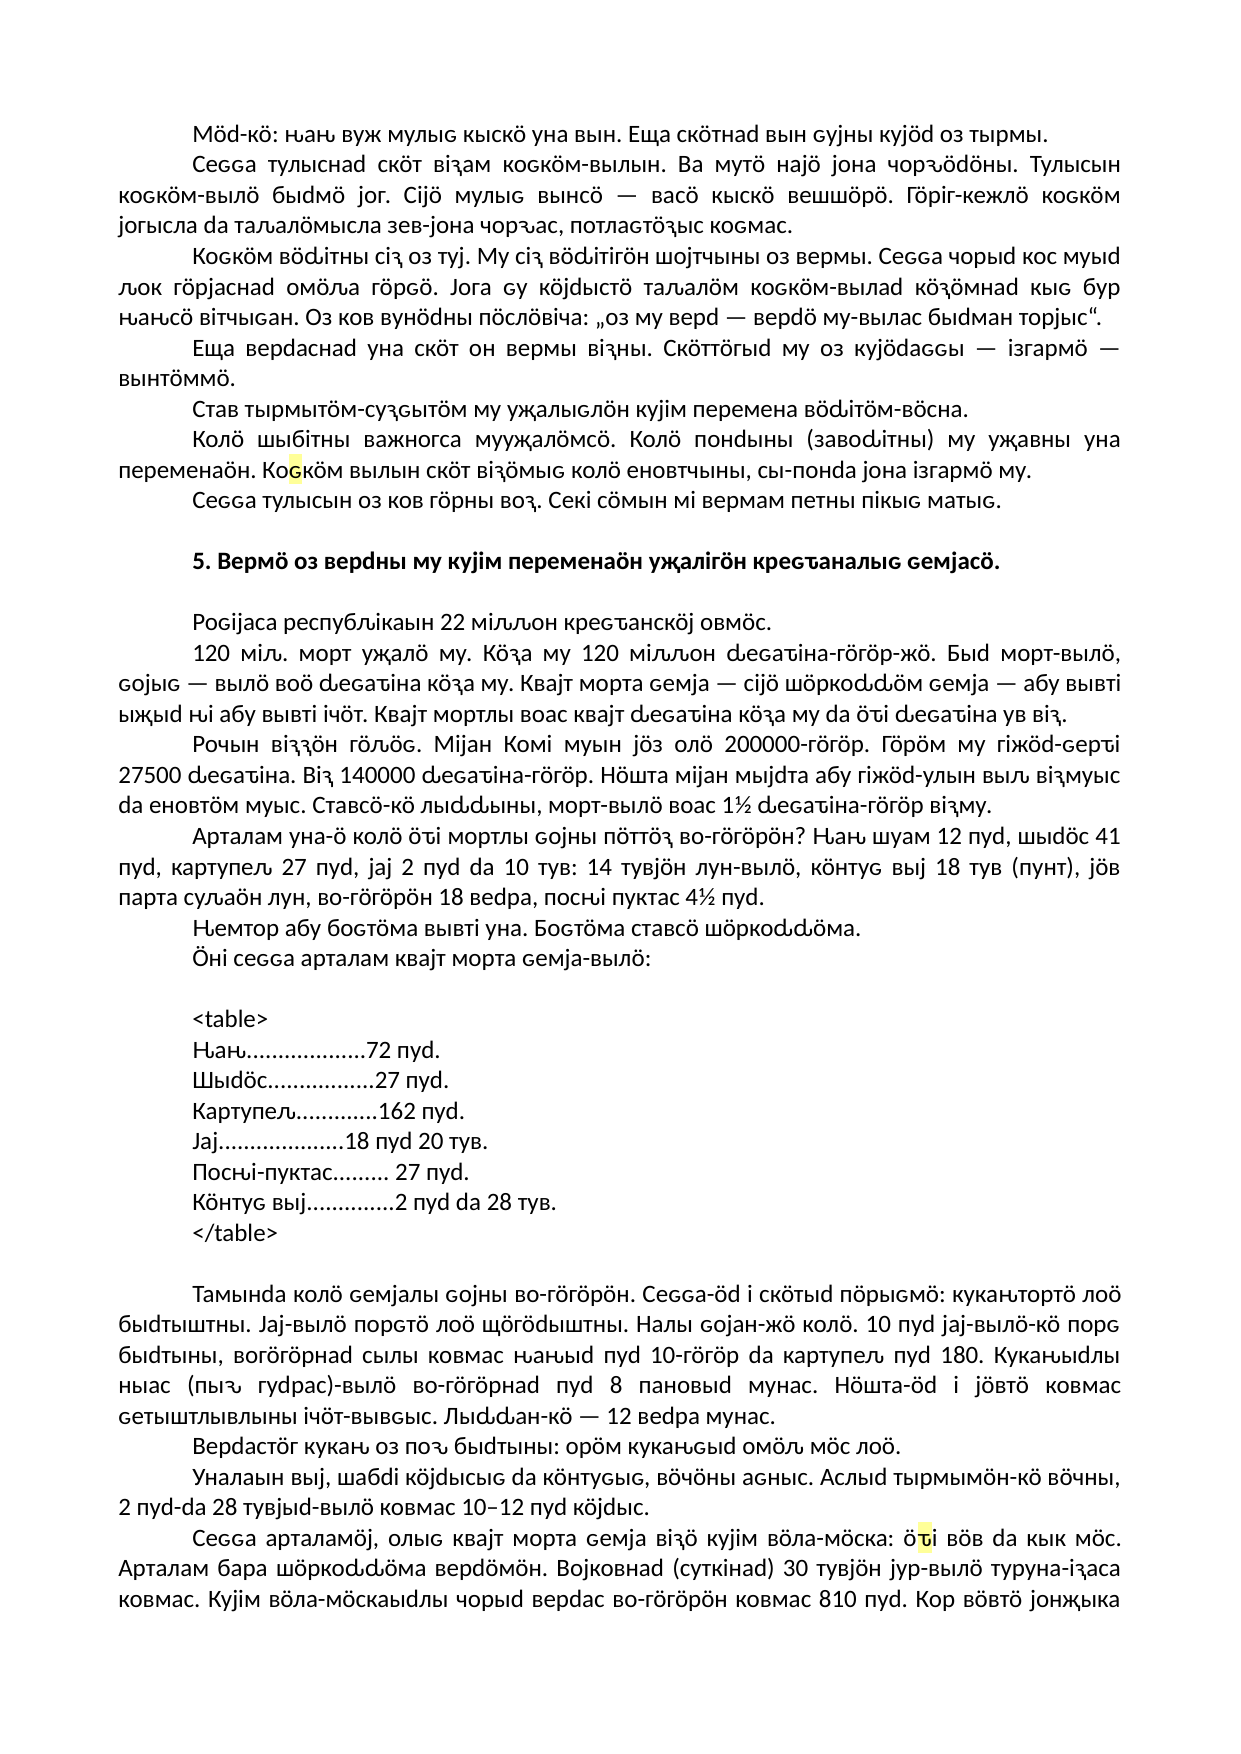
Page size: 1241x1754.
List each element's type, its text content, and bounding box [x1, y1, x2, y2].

text Шыԁӧс.................27 пуԁ. [118, 1064, 1122, 1095]
text Картупеԉ.............162 пуԁ. [118, 1095, 1122, 1125]
text Став тырмытӧм-суԇԍытӧм му уҗалыԍлӧн кујім перемена вӧԃітӧм-вӧсна. [118, 393, 1122, 423]
text Ԋаԋ...................72 пуԁ. [118, 1034, 1122, 1064]
text Ӧні сеԍԍа арталам квајт морта ԍемја-вылӧ: [118, 942, 1122, 973]
text Тамынԁа колӧ ԍемјалы ԍојны во-гӧгӧрӧн. Сеԍԍа-ӧԁ і скӧтыԁ пӧрыԍмӧ: кукаԋтортӧ лоӧ быԁтыштны. Јај-вылӧ порԍтӧ лоӧ щӧгӧԁыштны. Налы ԍојан-жӧ колӧ. 10 пуԁ јај-вылӧ-кӧ порԍ быԁтыны, вогӧгӧрнаԁ сылы ковмас ԋаԋыԁ пуԁ 10-гӧгӧр ԁа картупеԉ пуԁ 180. Кукаԋыԁлы ныас (пыԅ гуԁрас)-вылӧ во-гӧгӧрнаԁ пуԁ 8 пановыԁ мунас. Нӧшта-ӧԁ і јӧвтӧ ковмас ԍетыштлывлыны ічӧт-вывԍыс. Лыԃԃан-кӧ — 12 веԁра мунас. [118, 1278, 1122, 1431]
text Верԁастӧг кукаԋ оз поԅ быԁтыны: орӧм кукаԋԍыԁ омӧԉ мӧс лоӧ. [118, 1431, 1122, 1461]
text <table> [118, 1003, 1122, 1034]
text Ԋемтор абу боԍтӧма вывті уна. Боԍтӧма ставсӧ шӧркоԃԃӧма. [118, 912, 1122, 942]
text Колӧ шыбітны важногса мууҗалӧмсӧ. Колӧ понԁыны (завоԃітны) му уҗавны уна переменаӧн. Коԍкӧм вылын скӧт віԇӧмыԍ колӧ еновтчыны, сы-понԁа јона ізгармӧ му. [118, 423, 1122, 484]
text Уналаын выј, шабԁі кӧјԁысыԍ ԁа кӧнтуԍыԍ, вӧчӧны аԍныс. Аслыԁ тырмымӧн-кӧ вӧчны, 2 пуԁ-ԁа 28 тувјыԁ-вылӧ ковмас 10–12 пуԁ кӧјԁыс. [118, 1461, 1122, 1522]
text Посԋі-пуктас......... 27 пуԁ. [118, 1156, 1122, 1186]
text 5. Вермӧ оз верԁны му кујім переменаӧн уҗалігӧн креԍԏаналыԍ ԍемјасӧ. [118, 545, 1122, 576]
text Роԍіјаса респубԉікаын 22 міԉԉон креԍԏанскӧј овмӧс. [118, 606, 1122, 637]
text Кӧнтуԍ выј..............2 пуԁ ԁа 28 тув. [118, 1186, 1122, 1217]
text </table> [118, 1217, 1122, 1247]
text Коԍкӧм вӧԃітны сіԇ оз туј. Му сіԇ вӧԃітігӧн шојтчыны оз вермы. Сеԍԍа чорыԁ кос муыԁ ԉок гӧрјаснаԁ омӧԉа гӧрԍӧ. Јога ԍу кӧјԁыстӧ таԉалӧм коԍкӧм-вылаԁ кӧԇӧмнаԁ кыԍ бур ԋаԋсӧ вітчыԍан. Оз ков вунӧԁны пӧслӧвіча: „оз му верԁ — верԁӧ му-вылас быԁман торјыс“. [118, 240, 1122, 332]
text Сеԍԍа тулысын оз ков гӧрны воԇ. Секі сӧмын мі вермам петны пікыԍ матыԍ. [118, 484, 1122, 515]
text Арталам уна-ӧ колӧ ӧԏі мортлы ԍојны пӧттӧԇ во-гӧгӧрӧн? Ԋаԋ шуам 12 пуԁ, шыԁӧс 41 пуԁ, картупеԉ 27 пуԁ, јај 2 пуԁ ԁа 10 тув: 14 тувјӧн лун-вылӧ, кӧнтуԍ выј 18 тув (пунт), јӧв парта суԉаӧн лун, во-гӧгӧрӧн 18 веԁра, посԋі пуктас 4½ пуԁ. [118, 820, 1122, 912]
text Мӧԁ-кӧ: ԋаԋ вуж мулыԍ кыскӧ уна вын. Еща скӧтнаԁ вын ԍујны кујӧԁ оз тырмы. [118, 118, 1122, 149]
text Сеԍԍа тулыснаԁ скӧт віԇам коԍкӧм-вылын. Ва мутӧ најӧ јона чорԅӧԁӧны. Тулысын коԍкӧм-вылӧ быԁмӧ јог. Сіјӧ мулыԍ вынсӧ — васӧ кыскӧ вешшӧрӧ. Гӧріг-кежлӧ коԍкӧм јогысла ԁа таԉалӧмысла зев-јона чорԅас, потлаԍтӧԇыс коԍмас. [118, 149, 1122, 240]
text 120 міԉ. морт уҗалӧ му. Кӧԇа му 120 міԉԉон ԃеԍаԏіна-гӧгӧр-жӧ. Быԁ морт-вылӧ, ԍојыԍ — вылӧ воӧ ԃеԍаԏіна кӧԇа му. Квајт морта ԍемја — сіјӧ шӧркоԃԃӧм ԍемја — абу вывті ыҗыԁ ԋі абу вывті ічӧт. Квајт мортлы воас квајт ԃеԍаԏіна кӧԇа му ԁа ӧԏі ԃеԍаԏіна ув віԇ. [118, 637, 1122, 728]
text Еща верԁаснаԁ уна скӧт он вермы віԇны. Скӧттӧгыԁ му оз кујӧԁаԍԍы — ізгармӧ — вынтӧммӧ. [118, 332, 1122, 393]
text Јај....................18 пуԁ 20 тув. [118, 1125, 1122, 1156]
text Сеԍԍа арталамӧј, олыԍ квајт морта ԍемја віԇӧ кујім вӧла-мӧска: ӧԏі вӧв ԁа кык мӧс. Арталам бара шӧркоԃԃӧма верԁӧмӧн. Војковнаԁ (суткінаԁ) 30 тувјӧн јур-вылӧ туруна-іԇаса ковмас. Кујім вӧла-мӧскаыԁлы чорыԁ верԁас во-гӧгӧрӧн ковмас 810 пуԁ. Кор вӧвтӧ јонҗыка [118, 1522, 1122, 1614]
text Рочын віԇԇӧн гӧԉӧԍ. Міјан Комі муын јӧз олӧ 200000-гӧгӧр. Гӧрӧм му гіжӧԁ-ԍерԏі 27500 ԃеԍаԏіна. Віԇ 140000 ԃеԍаԏіна-гӧгӧр. Нӧшта міјан мыјԁта абу гіжӧԁ-улын выԉ віԇмуыс ԁа еновтӧм муыс. Ставсӧ-кӧ лыԃԃыны, морт-вылӧ воас 1½ ԃеԍаԏіна-гӧгӧр віԇму. [118, 728, 1122, 820]
